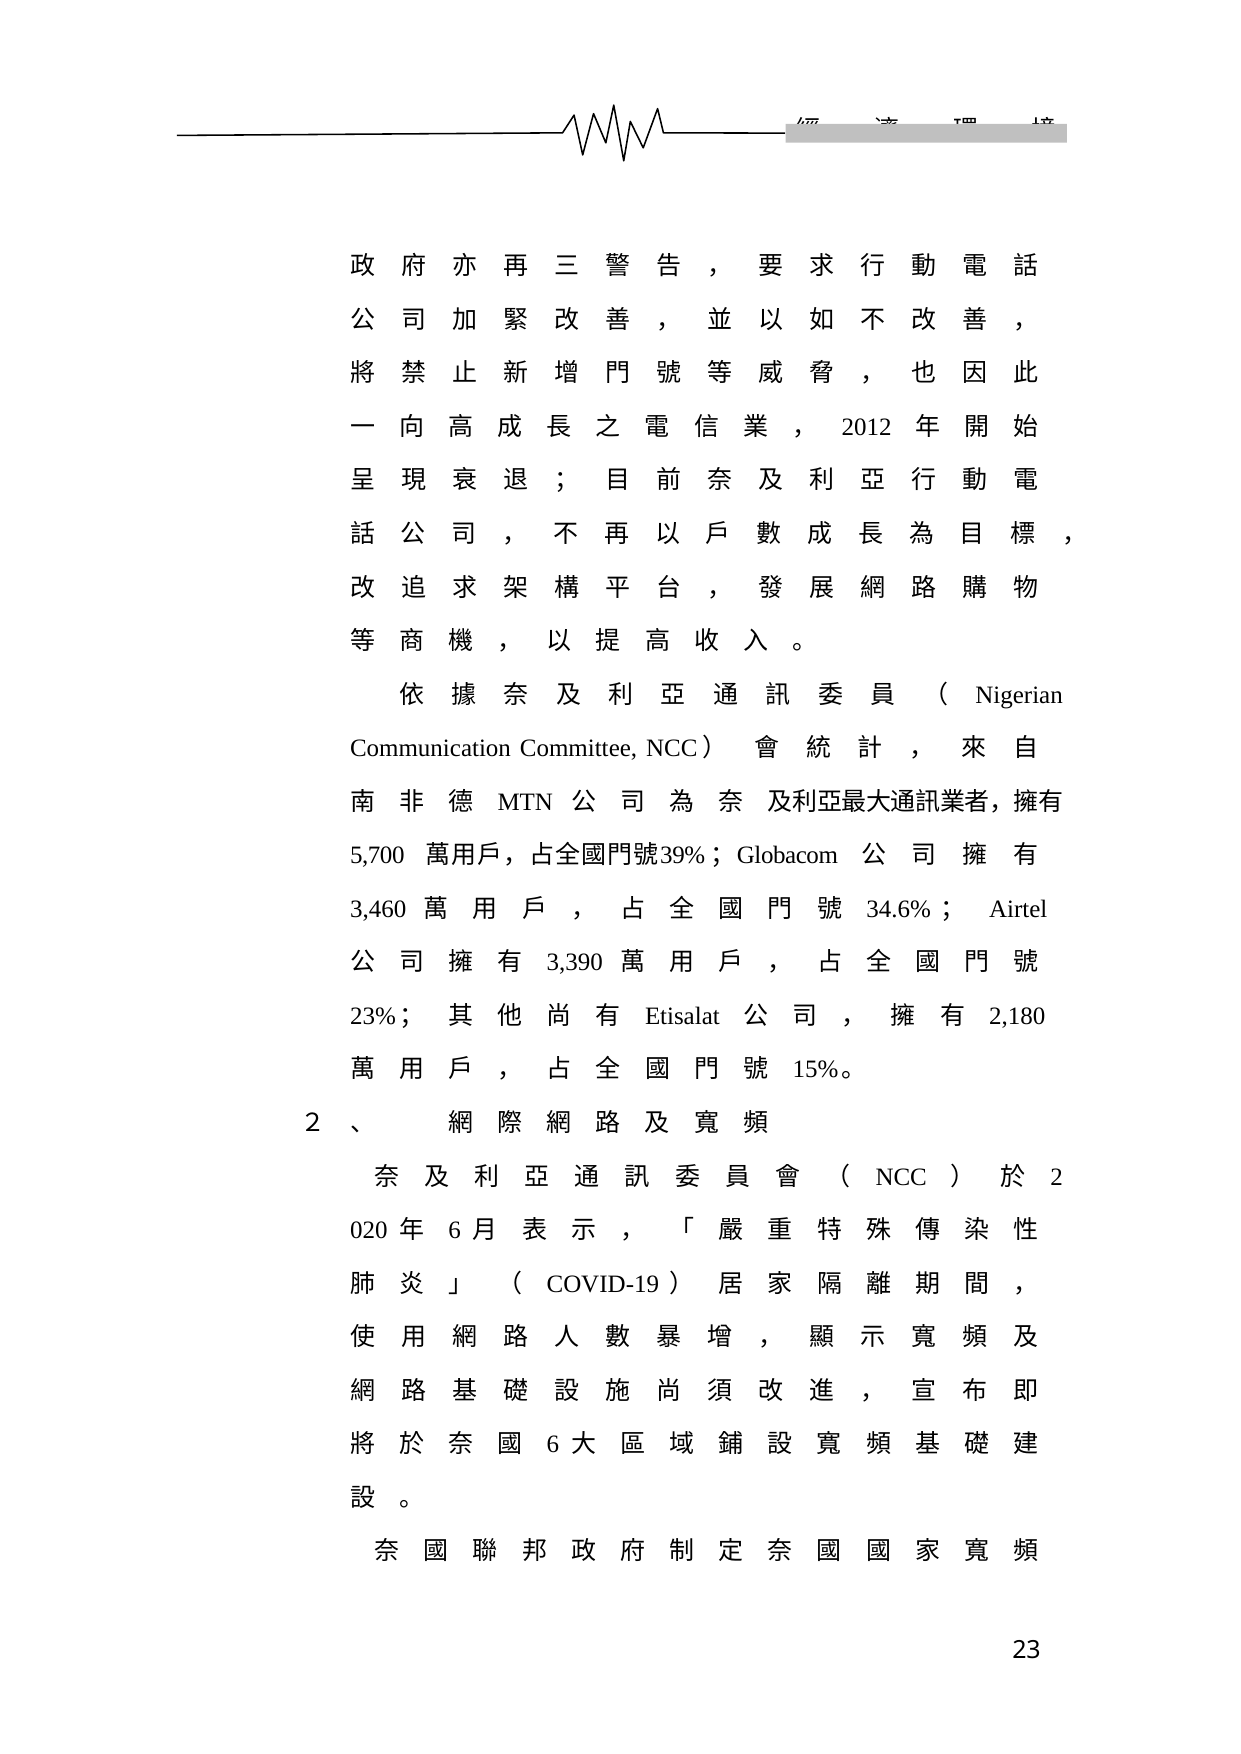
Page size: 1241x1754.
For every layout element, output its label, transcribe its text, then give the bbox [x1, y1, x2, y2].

text 奈及利亞通訊委員會（NCC）於2020年6月表示，「嚴重特殊傳染性肺炎」（COVID-19）居家隔離期間，使用網路人數暴增，顯示寬頻及網路基礎設施尚須改進，宣布即將於奈國6大區域鋪設寬頻基礎建設。 [325, 1147, 1063, 1522]
text 依據奈及利亞通訊委員（Nigerian Communication Committee, NCC）會統計，來自南非德MTN公司為奈及利亞最大通訊業者，擁有5,700萬用戶，占全國門號39%；Globacom公司擁有3,460萬用戶，占全國門號34.6%；Airtel公司擁有3,390萬用戶，占全國門號23%；其他尚有Etisalat公司，擁有2,180萬用戶，占全國門號15%。 [325, 666, 1063, 1094]
list 網際網路及寬頻 [276, 1094, 1063, 1147]
text 奈國聯邦政府制定奈國國家寬頻 [325, 1522, 1063, 1576]
text 奈及利亞行動電話公司包括：MTN Nigeria、Glo Mobile、Bharti Airtel、9Mobile, M-Tel、Visafone、Starcomms、Multi-Links、Reliance、InterC Network、Megatech Engineering等；由於行動電話門號數擴展過速，現有基地台等相關設備，無法滿足需求，經常網路忙線，電話難以接通，通話品質低劣，造成使用者極大抱怨，奈及利亞政府亦再三警告，要求行動電話公司加緊改善，並以如不改善，將禁止新增門號等威脅，也因此一向高成長之電信業，2012年開始呈現衰退；目前奈及利亞行動電話公司，不再以戶數成長為目標，改追求架構平台，發展網路購物等商機，以提高收入。 [325, 237, 1063, 666]
